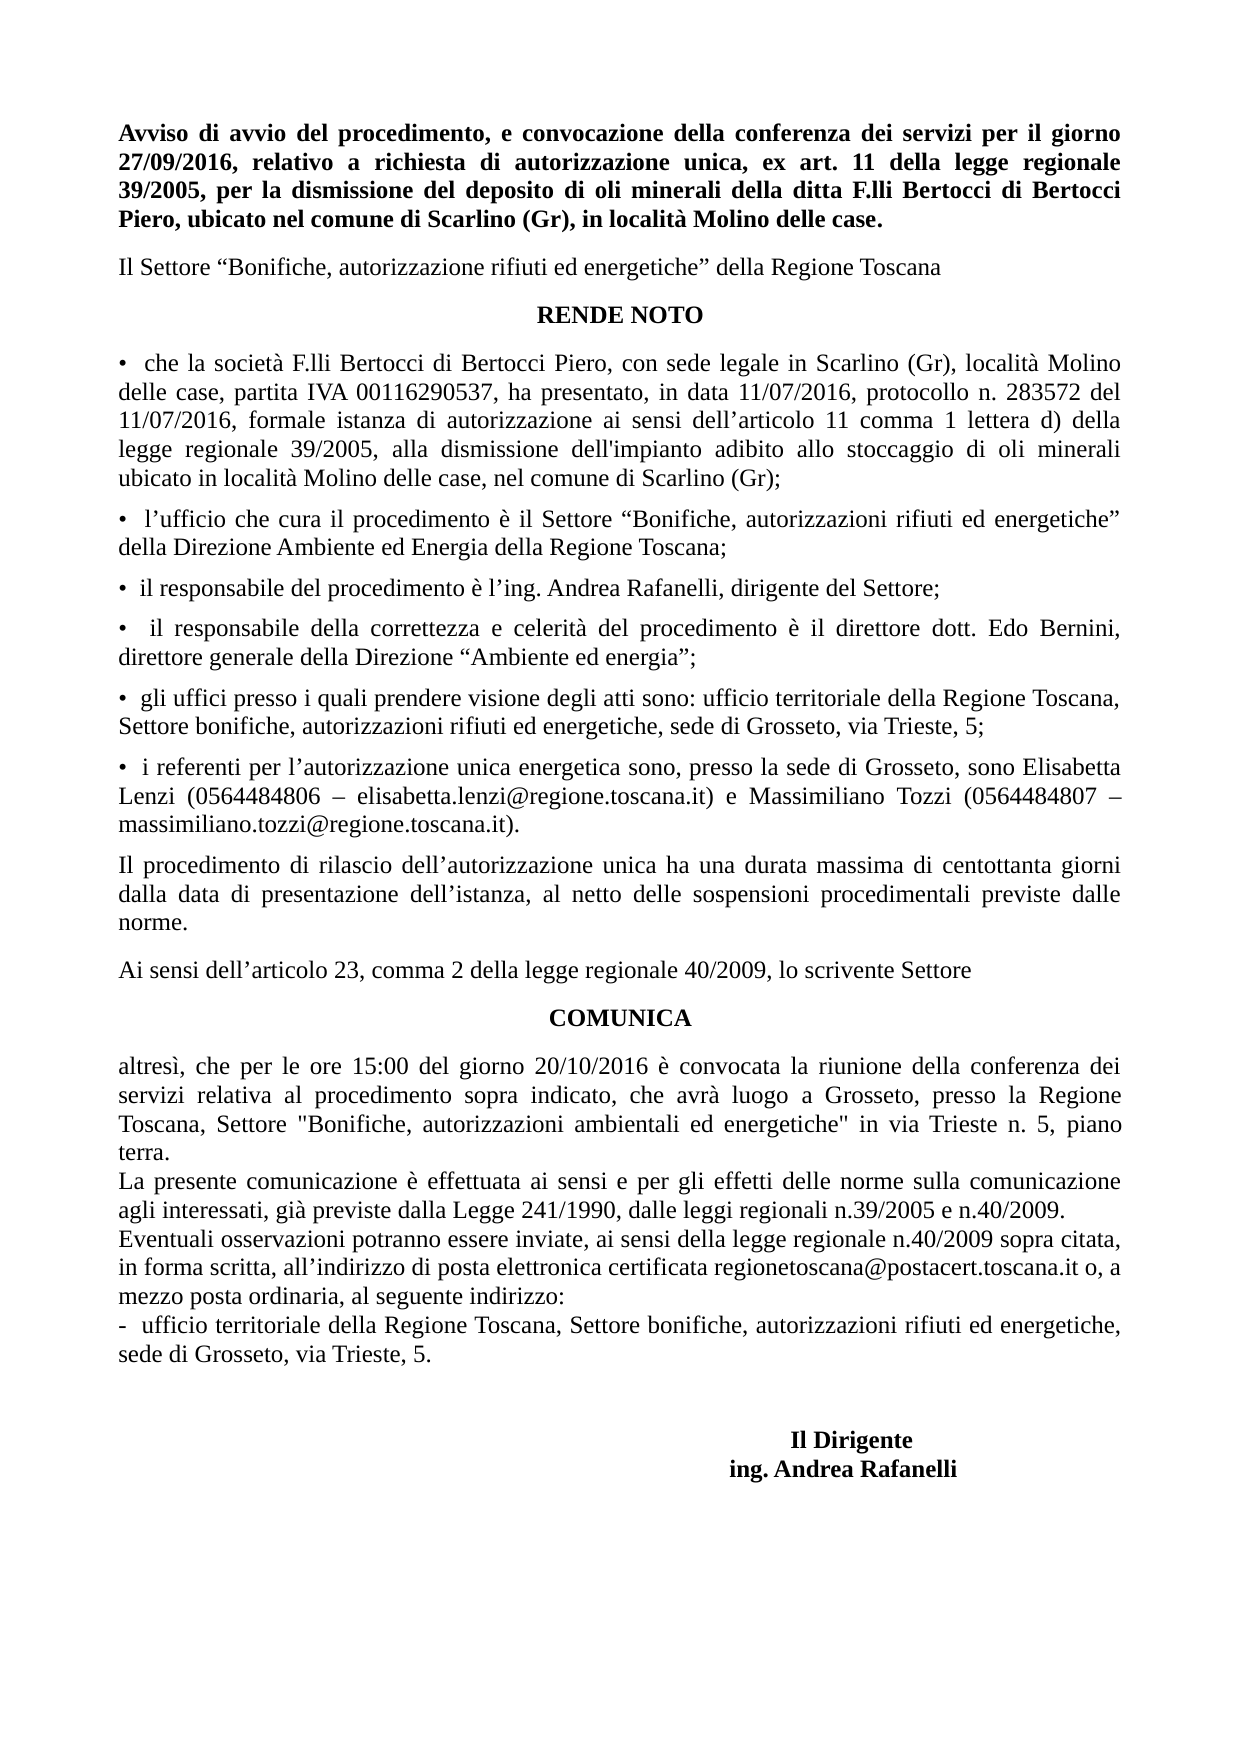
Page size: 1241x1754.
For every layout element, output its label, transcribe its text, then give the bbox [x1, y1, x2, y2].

text - ufficio territoriale della Regione Toscana, Settore bonifiche, autorizzazioni rifiuti ed energetiche, sede di Grosseto, via Trieste, 5. [118, 1310, 1122, 1367]
text altresì, che per le ore 15:00 del giorno 20/10/2016 è convocata la riunione della conferenza dei servizi relativa al procedimento sopra indicato, che avrà luogo a Grosseto, presso la Regione Toscana, Settore "Bonifiche, autorizzazioni ambientali ed energetiche" in via Trieste n. 5, piano terra. [118, 1051, 1122, 1166]
text • gli uffici presso i quali prendere visione degli atti sono: ufficio territoriale della Regione Toscana, Settore bonifiche, autorizzazioni rifiuti ed energetiche, sede di Grosseto, via Trieste, 5; [118, 683, 1122, 740]
text Eventuali osservazioni potranno essere inviate, ai sensi della legge regionale n.40/2009 sopra citata, in forma scritta, all’indirizzo di posta elettronica certificata regionetoscana@postacert.toscana.it o, a mezzo posta ordinaria, al seguente indirizzo: [118, 1224, 1122, 1310]
text • l’ufficio che cura il procedimento è il Settore “Bonifiche, autorizzazioni rifiuti ed energetiche” della Direzione Ambiente ed Energia della Regione Toscana; [118, 504, 1122, 561]
text • il responsabile della correttezza e celerità del procedimento è il direttore dott. Edo Bernini, direttore generale della Direzione “Ambiente ed energia”; [118, 613, 1122, 671]
text Il Dirigente [612, 1425, 1122, 1454]
text • che la società F.lli Bertocci di Bertocci Piero, con sede legale in Scarlino (Gr), località Molino delle case, partita IVA 00116290537, ha presentato, in data 11/07/2016, protocollo n. 283572 del 11/07/2016, formale istanza di autorizzazione ai sensi dell’articolo 11 comma 1 lettera d) della legge regionale 39/2005, alla dismissione dell'impianto adibito allo stoccaggio di oli minerali ubicato in località Molino delle case, nel comune di Scarlino (Gr); [118, 348, 1122, 492]
text Avviso di avvio del procedimento, e convocazione della conferenza dei servizi per il giorno 27/09/2016, relativo a richiesta di autorizzazione unica, ex art. 11 della legge regionale 39/2005, per la dismissione del deposito di oli minerali della ditta F.lli Bertocci di Bertocci Piero, ubicato nel comune di Scarlino (Gr), in località Molino delle case. [118, 118, 1122, 233]
text COMUNICA [118, 1003, 1122, 1032]
text La presente comunicazione è effettuata ai sensi e per gli effetti delle norme sulla comunicazione agli interessati, già previste dalla Legge 241/1990, dalle leggi regionali n.39/2005 e n.40/2009. [118, 1166, 1122, 1224]
text Il Settore “Bonifiche, autorizzazione rifiuti ed energetiche” della Regione Toscana [118, 252, 1122, 281]
text • i referenti per l’autorizzazione unica energetica sono, presso la sede di Grosseto, sono Elisabetta Lenzi (0564484806 – elisabetta.lenzi@regione.toscana.it) e Massimiliano Tozzi (0564484807 – massimiliano.tozzi@regione.toscana.it). [118, 752, 1122, 838]
text Ai sensi dell’articolo 23, comma 2 della legge regionale 40/2009, lo scrivente Settore [118, 955, 1122, 984]
text • il responsabile del procedimento è l’ing. Andrea Rafanelli, dirigente del Settore; [118, 573, 1122, 602]
text ing. Andrea Rafanelli [710, 1454, 1122, 1482]
text RENDE NOTO [118, 300, 1122, 329]
text Il procedimento di rilascio dell’autorizzazione unica ha una durata massima di centottanta giorni dalla data di presentazione dell’istanza, al netto delle sospensioni procedimentali previste dalle norme. [118, 850, 1122, 936]
